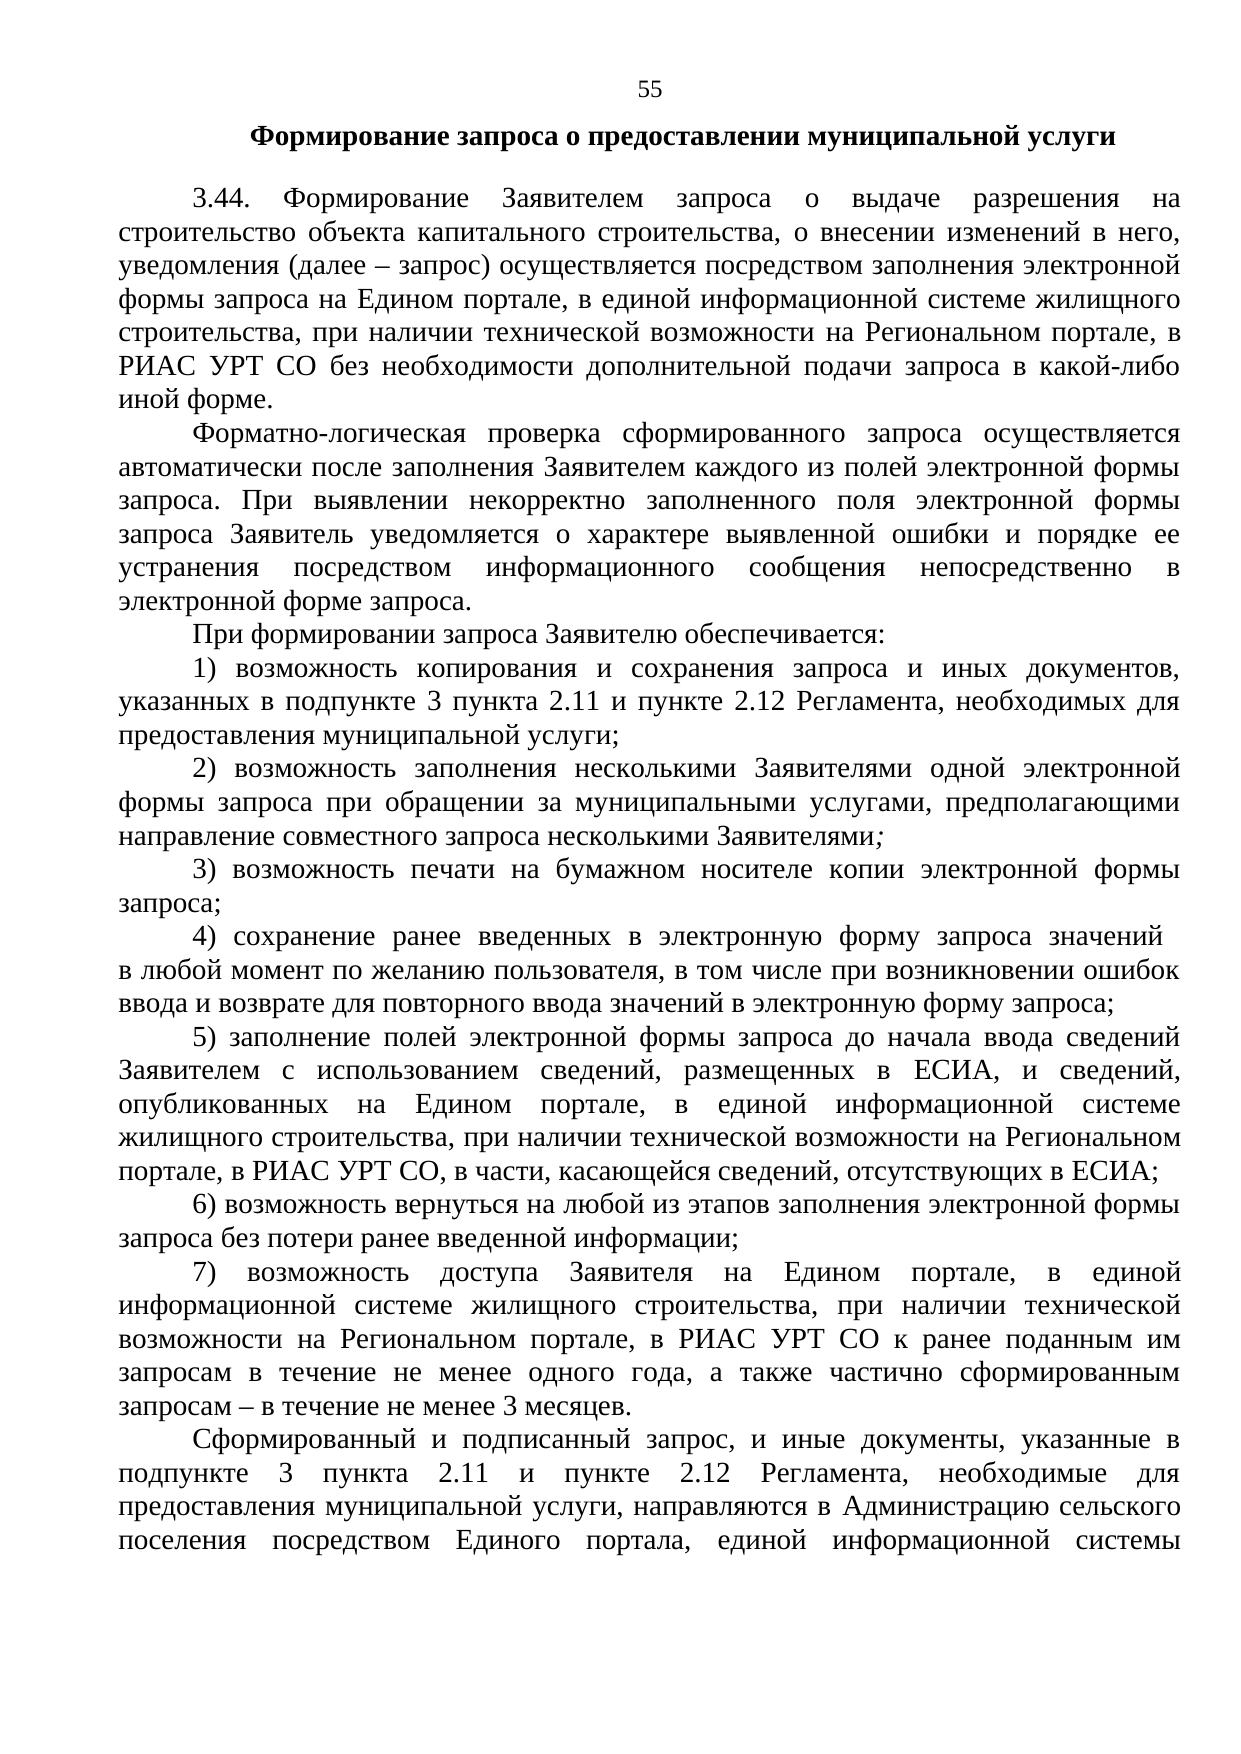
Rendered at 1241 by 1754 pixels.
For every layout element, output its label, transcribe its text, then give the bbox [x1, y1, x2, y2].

text Формирование запроса о предоставлении муниципальной услуги [118, 118, 1181, 180]
text 7) возможность доступа Заявителя на Едином портале, в единой информационной системе жилищного строительства, при наличии технической возможности на Региональном портале, в РИАС УРТ СО к ранее поданным им запросам в течение не менее одного года, а также частично сформированным запросам – в течение не менее 3 месяцев. [118, 1254, 1181, 1421]
text 5) заполнение полей электронной формы запроса до начала ввода сведений Заявителем с использованием сведений, размещенных в ЕСИА, и сведений, опубликованных на Едином портале, в единой информационной системе жилищного строительства, при наличии технической возможности на Региональном портале, в РИАС УРТ СО, в части, касающейся сведений, отсутствующих в ЕСИА; [118, 1019, 1181, 1187]
text 1) возможность копирования и сохранения запроса и иных документов, указанных в подпункте 3 пункта 2.11 и пункте 2.12 Регламента, необходимых для предоставления муниципальной услуги; [118, 650, 1181, 751]
text Форматно-логическая проверка сформированного запроса осуществляется автоматически после заполнения Заявителем каждого из полей электронной формы запроса. При выявлении некорректно заполненного поля электронной формы запроса Заявитель уведомляется о характере выявленной ошибки и порядке ее устранения посредством информационного сообщения непосредственно в электронной форме запроса. [118, 415, 1181, 616]
text 4) сохранение ранее введенных в электронную форму запроса значений в любой момент по желанию пользователя, в том числе при возникновении ошибок ввода и возврате для повторного ввода значений в электронную форму запроса; [118, 918, 1181, 1019]
text При формировании запроса Заявителю обеспечивается: [118, 616, 1181, 650]
text 2) возможность заполнения несколькими Заявителями одной электронной формы запроса при обращении за муниципальными услугами, предполагающими направление совместного запроса несколькими Заявителями; [118, 751, 1181, 851]
text 3.44. Формирование Заявителем запроса о выдаче разрешения на строительство объекта капитального строительства, о внесении изменений в него, уведомления (далее – запрос) осуществляется посредством заполнения электронной формы запроса на Едином портале, в единой информационной системе жилищного строительства, при наличии технической возможности на Региональном портале, в РИАС УРТ СО без необходимости дополнительной подачи запроса в какой-либо иной форме. [118, 180, 1181, 415]
text 6) возможность вернуться на любой из этапов заполнения электронной формы запроса без потери ранее введенной информации; [118, 1187, 1181, 1254]
text Сформированный и подписанный запрос, и иные документы, указанные в подпункте 3 пункта 2.11 и пункте 2.12 Регламента, необходимые для предоставления муниципальной услуги, направляются в Администрацию сельского поселения посредством Единого портала, единой информационной системы [118, 1421, 1181, 1556]
text 3) возможность печати на бумажном носителе копии электронной формы запроса; [118, 851, 1181, 918]
